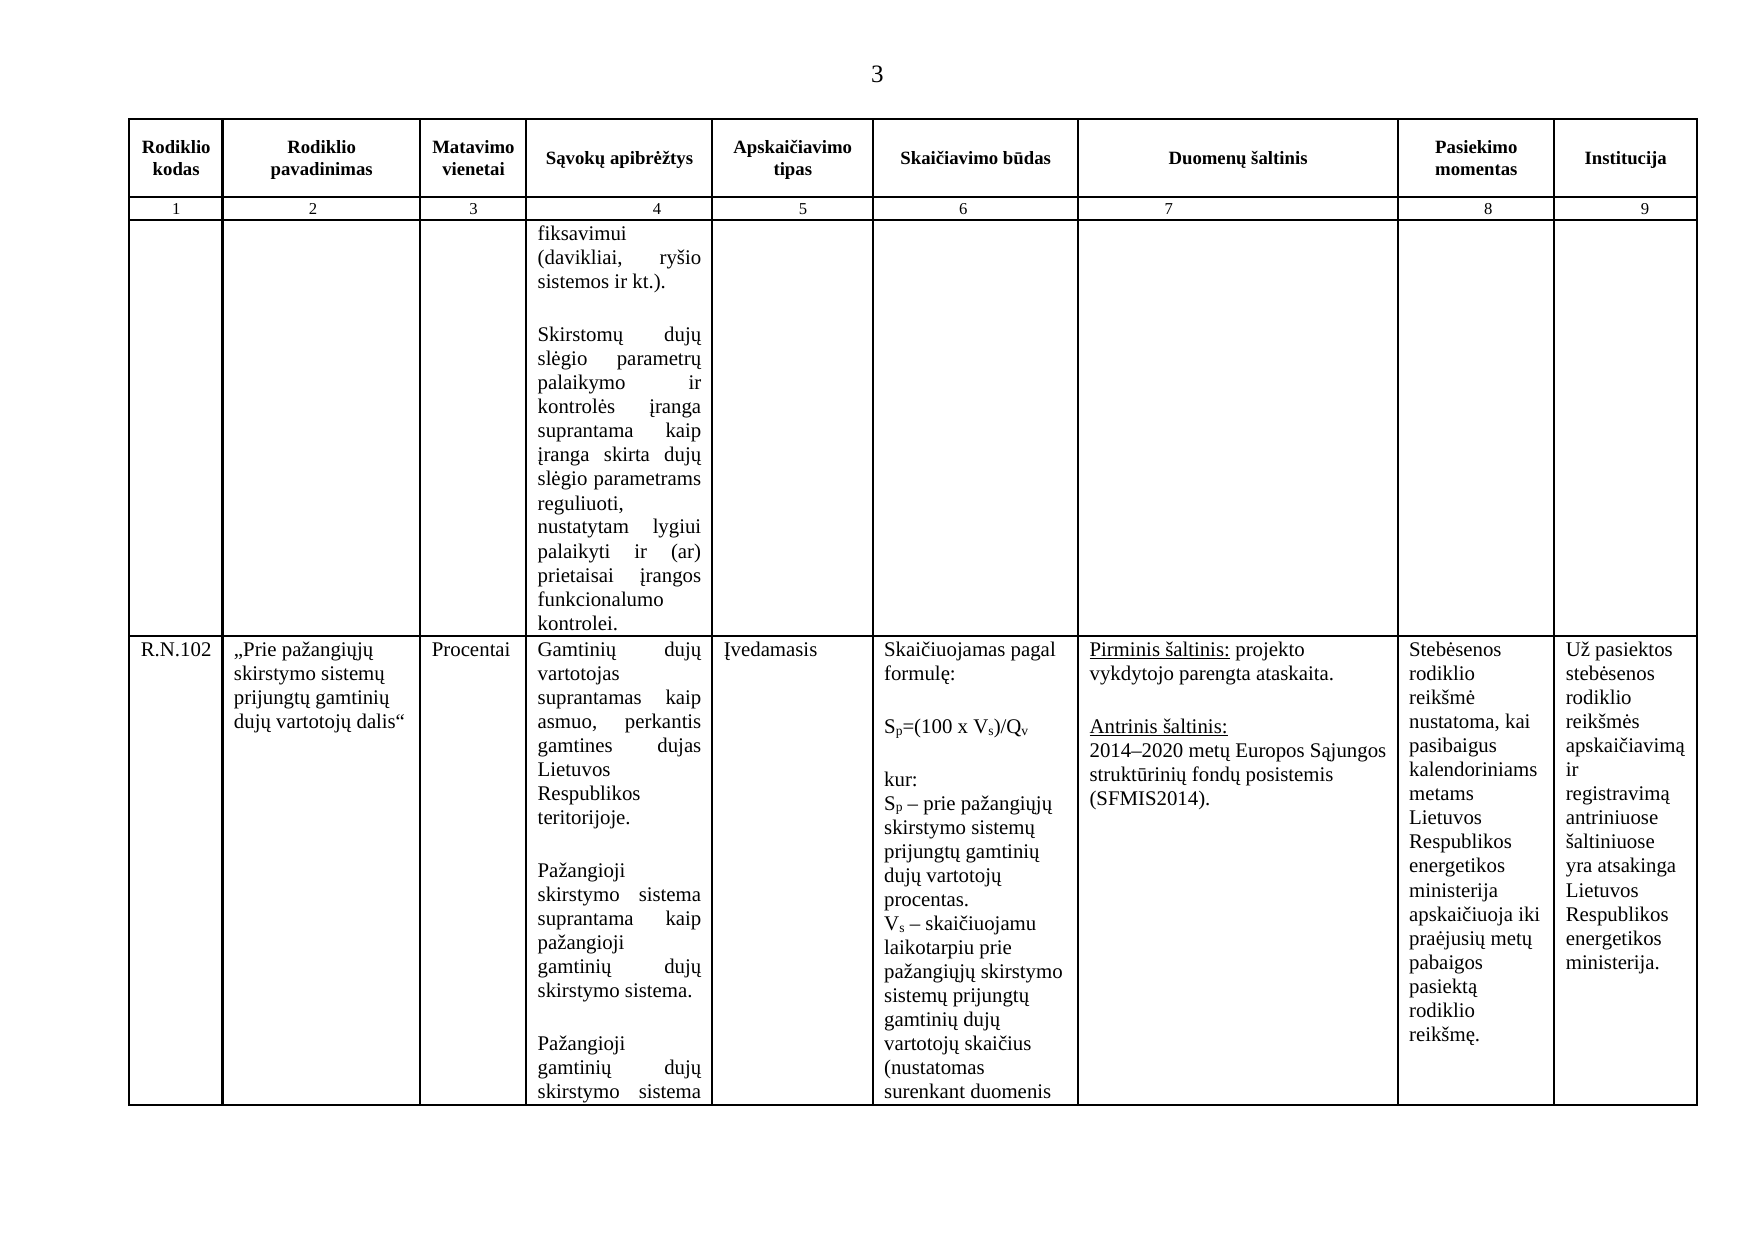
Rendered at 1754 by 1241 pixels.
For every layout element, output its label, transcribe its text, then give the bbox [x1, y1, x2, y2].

table_header Institucija [1555, 120, 1696, 196]
table_cell Įvedamasis [713, 637, 872, 1103]
table_cell 5 [713, 198, 872, 219]
table_header Apskaičiavimo tipas [713, 120, 872, 196]
table_cell Gamtinių dujų vartotojas suprantamas kaip asmuo, perkantis gamtines dujas Lietuvos Respublikos teritorijoje. Pažangioji skirstymo sistema suprantama kaip pažangioji gamtinių dujų skirstymo sistema. Pažangioji gamtinių dujų skirstymo sistema [527, 637, 711, 1103]
table_cell Už pasiektos stebėsenos rodiklio reikšmės apskaičiavimą ir registravimą antriniuose šaltiniuose yra atsakinga Lietuvos Respublikos energetikos ministerija. [1555, 637, 1696, 1103]
table_cell 8 [1399, 198, 1553, 219]
table_cell [421, 221, 525, 635]
table_cell Stebėsenos rodiklio reikšmė nustatoma, kai pasibaigus kalendoriniams metams Lietuvos Respublikos energetikos ministerija apskaičiuoja iki praėjusių metų pabaigos pasiektą rodiklio reikšmę. [1399, 637, 1553, 1103]
table_header Rodiklio pavadinimas [224, 120, 419, 196]
table_header Duomenų šaltinis [1079, 120, 1397, 196]
table_cell 4 [527, 198, 711, 219]
table_header Skaičiavimo būdas [874, 120, 1077, 196]
table_cell [130, 221, 221, 635]
table_cell [713, 221, 872, 635]
table_cell 2 [224, 198, 419, 219]
table_cell 3 [421, 198, 525, 219]
table_cell R.N.102 [130, 637, 221, 1103]
table_cell 9 [1555, 198, 1696, 219]
table_cell Pirminis šaltinis: projekto vykdytojo parengta ataskaita. Antrinis šaltinis: 2014–2020 metų Europos Sąjungos struktūrinių fondų posistemis (SFMIS2014). [1079, 637, 1397, 1103]
table_header Matavimo vienetai [421, 120, 525, 196]
table_cell fiksavimui (davikliai, ryšio sistemos ir kt.). Skirstomų dujų slėgio parametrų palaikymo ir kontrolės įranga suprantama kaip įranga skirta dujų slėgio parametrams reguliuoti, nustatytam lygiui palaikyti ir (ar) prietaisai įrangos funkcionalumo kontrolei. [527, 221, 711, 635]
table_cell Procentai [421, 637, 525, 1103]
table_header Pasiekimo momentas [1399, 120, 1553, 196]
table_cell „Prie pažangiųjų skirstymo sistemų prijungtų gamtinių dujų vartotojų dalis“ [224, 637, 419, 1103]
table_cell [224, 221, 419, 635]
table_cell Skaičiuojamas pagal formulę: Sp=(100 x Vs)/Qv kur: Sp – prie pažangiųjų skirstymo sistemų prijungtų gamtinių dujų vartotojų procentas. Vs – skaičiuojamu laikotarpiu prie pažangiųjų skirstymo sistemų prijungtų gamtinių dujų vartotojų skaičius (nustatomas surenkant duomenis [874, 637, 1077, 1103]
table_cell 6 [874, 198, 1077, 219]
table_cell [1079, 221, 1397, 635]
table_cell [874, 221, 1077, 635]
table_cell 7 [1079, 198, 1397, 219]
table_header Sąvokų apibrėžtys [527, 120, 711, 196]
table_cell 1 [130, 198, 221, 219]
table_cell [1555, 221, 1696, 635]
table_cell [1399, 221, 1553, 635]
table_header Rodiklio kodas [130, 120, 221, 196]
